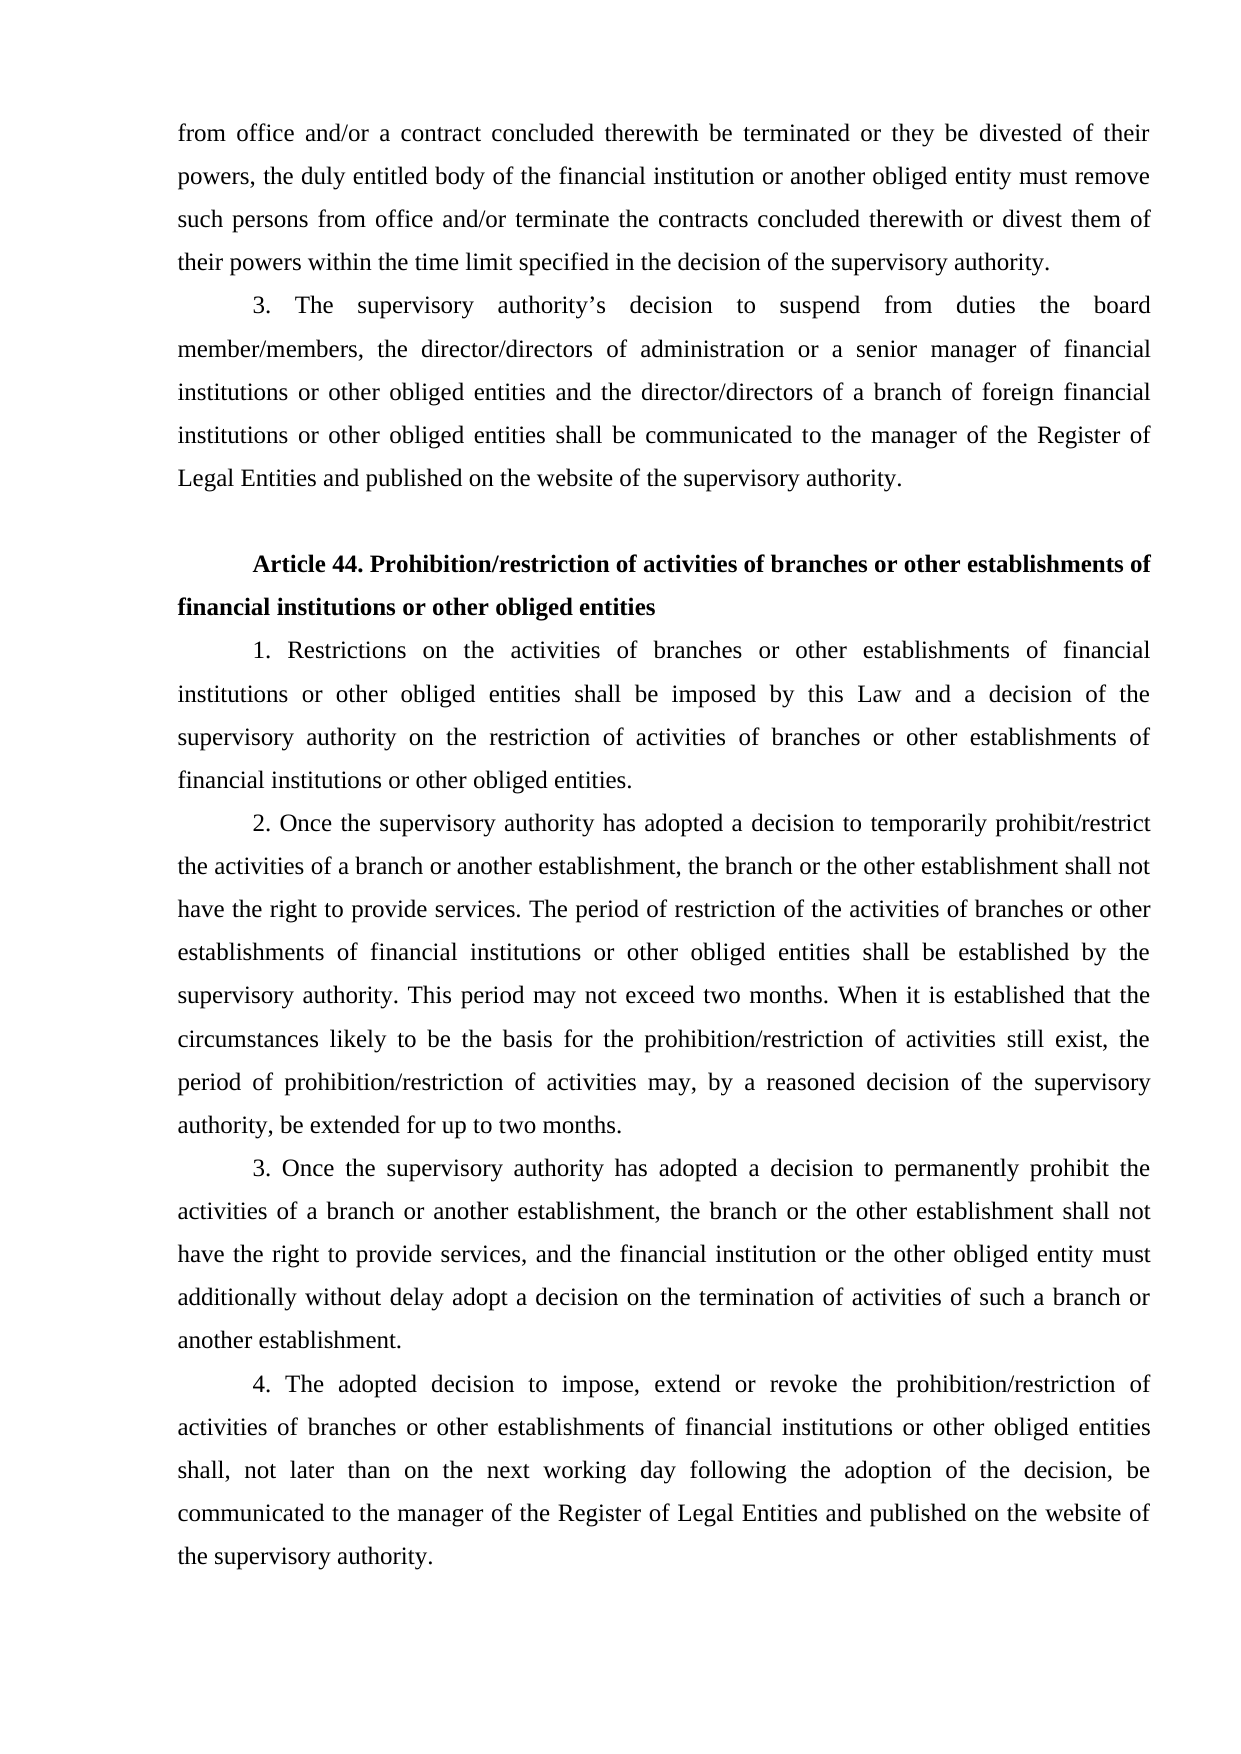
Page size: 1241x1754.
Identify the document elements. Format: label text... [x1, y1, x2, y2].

text Article 44. Prohibition/restriction of activities of branches or other establishments of financial institutions or other obliged entities [177, 549, 1152, 621]
text 2. Once the supervisory authority has adopted a decision to temporarily prohibit/restrict the activities of a branch or another establishment, the branch or the other establishment shall not have the right to provide services. The period of restriction of the activities of branches or other establishments of financial institutions or other obliged entities shall be established by the supervisory authority. This period may not exceed two months. When it is established that the circumstances likely to be the basis for the prohibition/restriction of activities still exist, the period of prohibition/restriction of activities may, by a reasoned decision of the supervisory authority, be extended for up to two months. [177, 808, 1152, 1139]
text from office and/or a contract concluded therewith be terminated or they be divested of their powers, the duly entitled body of the financial institution or another obliged entity must remove such persons from office and/or terminate the contracts concluded therewith or divest them of their powers within the time limit specified in the decision of the supervisory authority. [177, 118, 1152, 276]
text 1. Restrictions on the activities of branches or other establishments of financial institutions or other obliged entities shall be imposed by this Law and a decision of the supervisory authority on the restriction of activities of branches or other establishments of financial institutions or other obliged entities. [177, 636, 1152, 794]
text 3. The supervisory authority’s decision to suspend from duties the board member/members, the director/directors of administration or a senior manager of financial institutions or other obliged entities and the director/directors of a branch of foreign financial institutions or other obliged entities shall be communicated to the manager of the Register of Legal Entities and published on the website of the supervisory authority. [177, 291, 1152, 492]
text 4. The adopted decision to impose, extend or revoke the prohibition/restriction of activities of branches or other establishments of financial institutions or other obliged entities shall, not later than on the next working day following the adoption of the decision, be communicated to the manager of the Register of Legal Entities and published on the website of the supervisory authority. [177, 1369, 1152, 1570]
text 3. Once the supervisory authority has adopted a decision to permanently prohibit the activities of a branch or another establishment, the branch or the other establishment shall not have the right to provide services, and the financial institution or the other obliged entity must additionally without delay adopt a decision on the termination of activities of such a branch or another establishment. [177, 1153, 1152, 1354]
